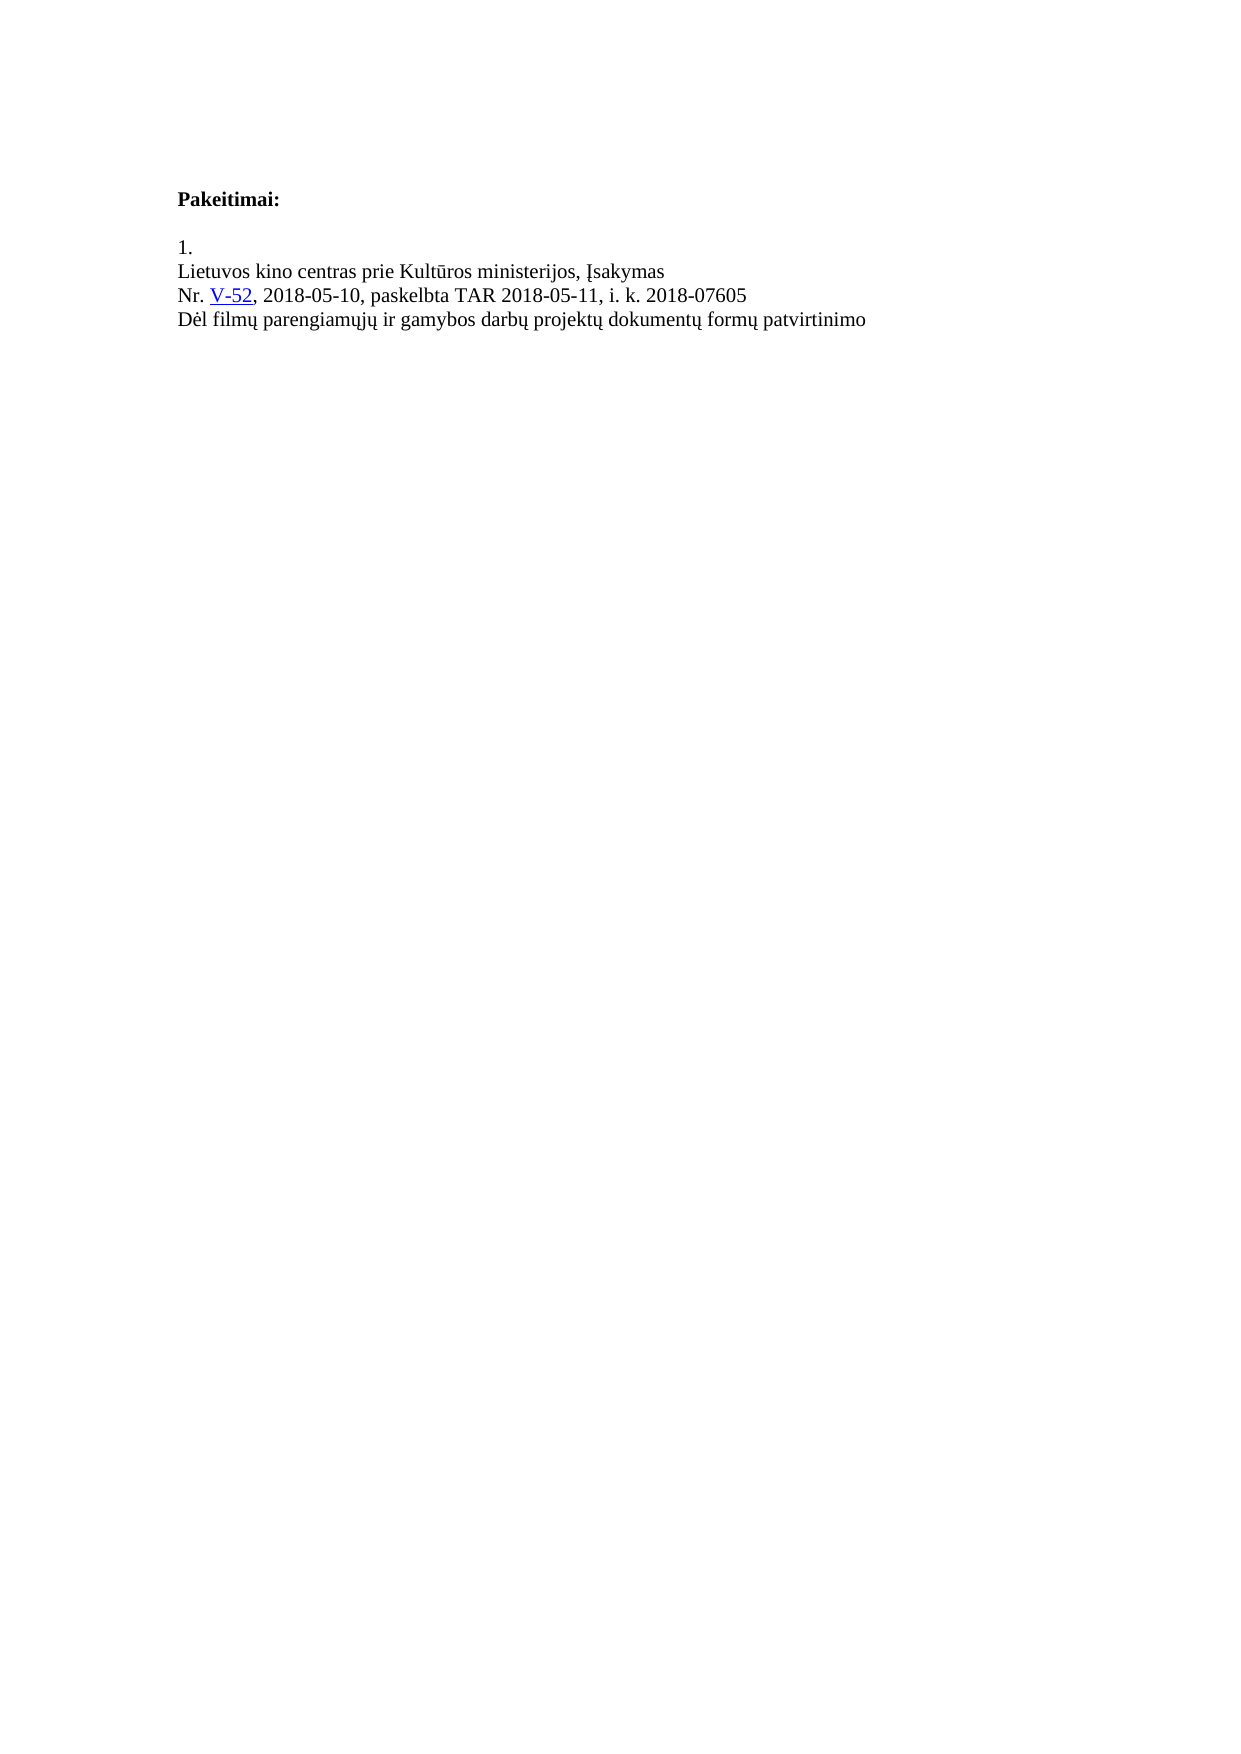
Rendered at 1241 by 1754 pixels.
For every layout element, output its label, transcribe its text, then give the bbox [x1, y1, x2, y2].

text Lietuvos kino centras prie Kultūros ministerijos, Įsakymas [177, 259, 1152, 283]
text Pakeitimai: [177, 187, 1152, 211]
text 1. [177, 235, 1152, 259]
text Dėl filmų parengiamųjų ir gamybos darbų projektų dokumentų formų patvirtinimo [177, 307, 1152, 331]
text Nr. V-52, 2018-05-10, paskelbta TAR 2018-05-11, i. k. 2018-07605 [177, 283, 1152, 307]
